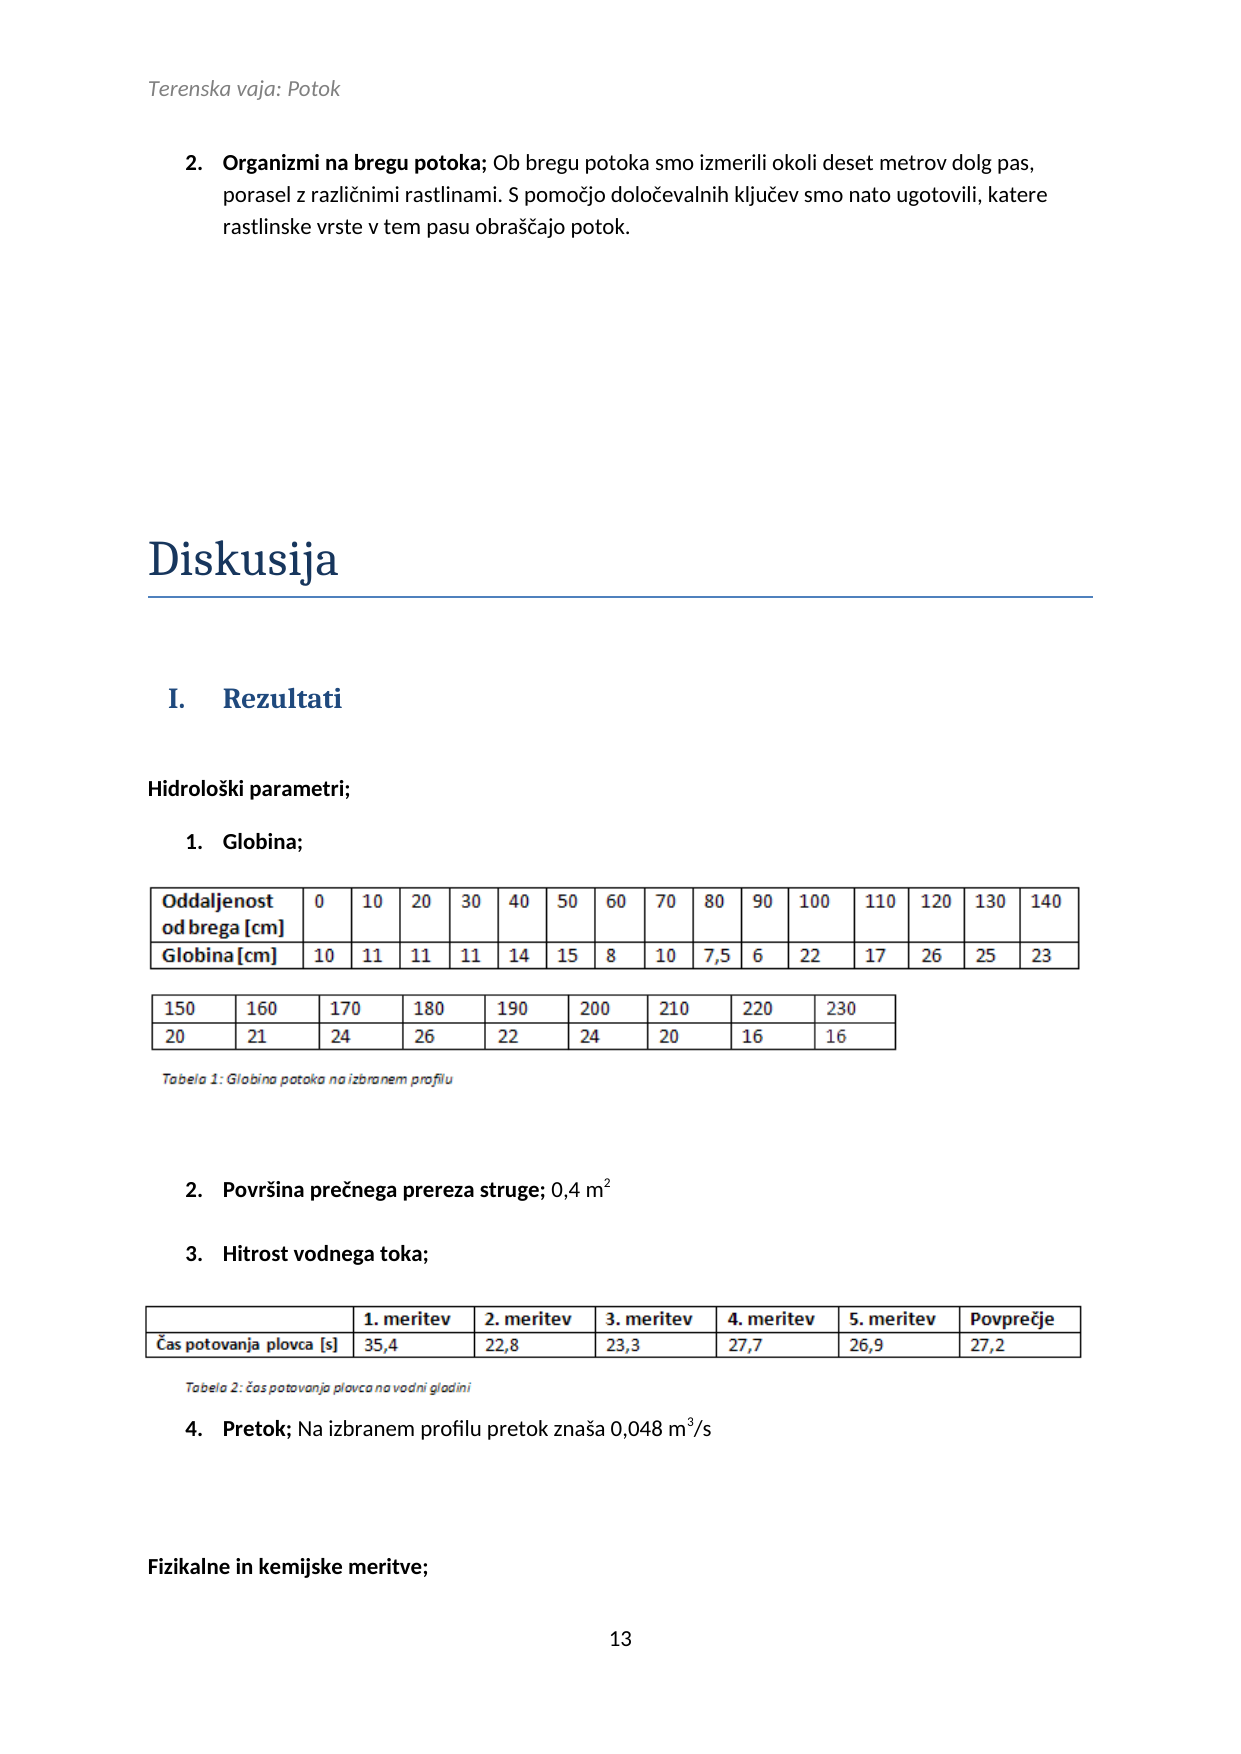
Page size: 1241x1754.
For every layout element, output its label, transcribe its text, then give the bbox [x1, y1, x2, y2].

picture [140, 1302, 1087, 1406]
picture [140, 880, 1087, 1093]
list Globina; [185, 827, 1093, 855]
list Pretok; Na izbranem profilu pretok znaša 0,048 m3/s [185, 1303, 1093, 1442]
text Hidrološki parametri; [148, 774, 1093, 802]
list Organizmi na bregu potoka; Ob bregu potoka smo izmerili okoli deset metrov dolg pas, porasel z različnimi rastlinami. S pomočjo določevalnih ključev smo nato ugotovili, katere rastlinske vrste v tem pasu obraščajo potok. [185, 148, 1093, 240]
text Fizikalne in kemijske meritve; [148, 1552, 1093, 1580]
list Površina prečnega prereza struge; 0,4 m2 [185, 1175, 1093, 1203]
list Hitrost vodnega toka; [185, 1239, 1093, 1267]
subtitle Rezultati [185, 682, 1093, 716]
title Diskusija [148, 530, 1093, 596]
